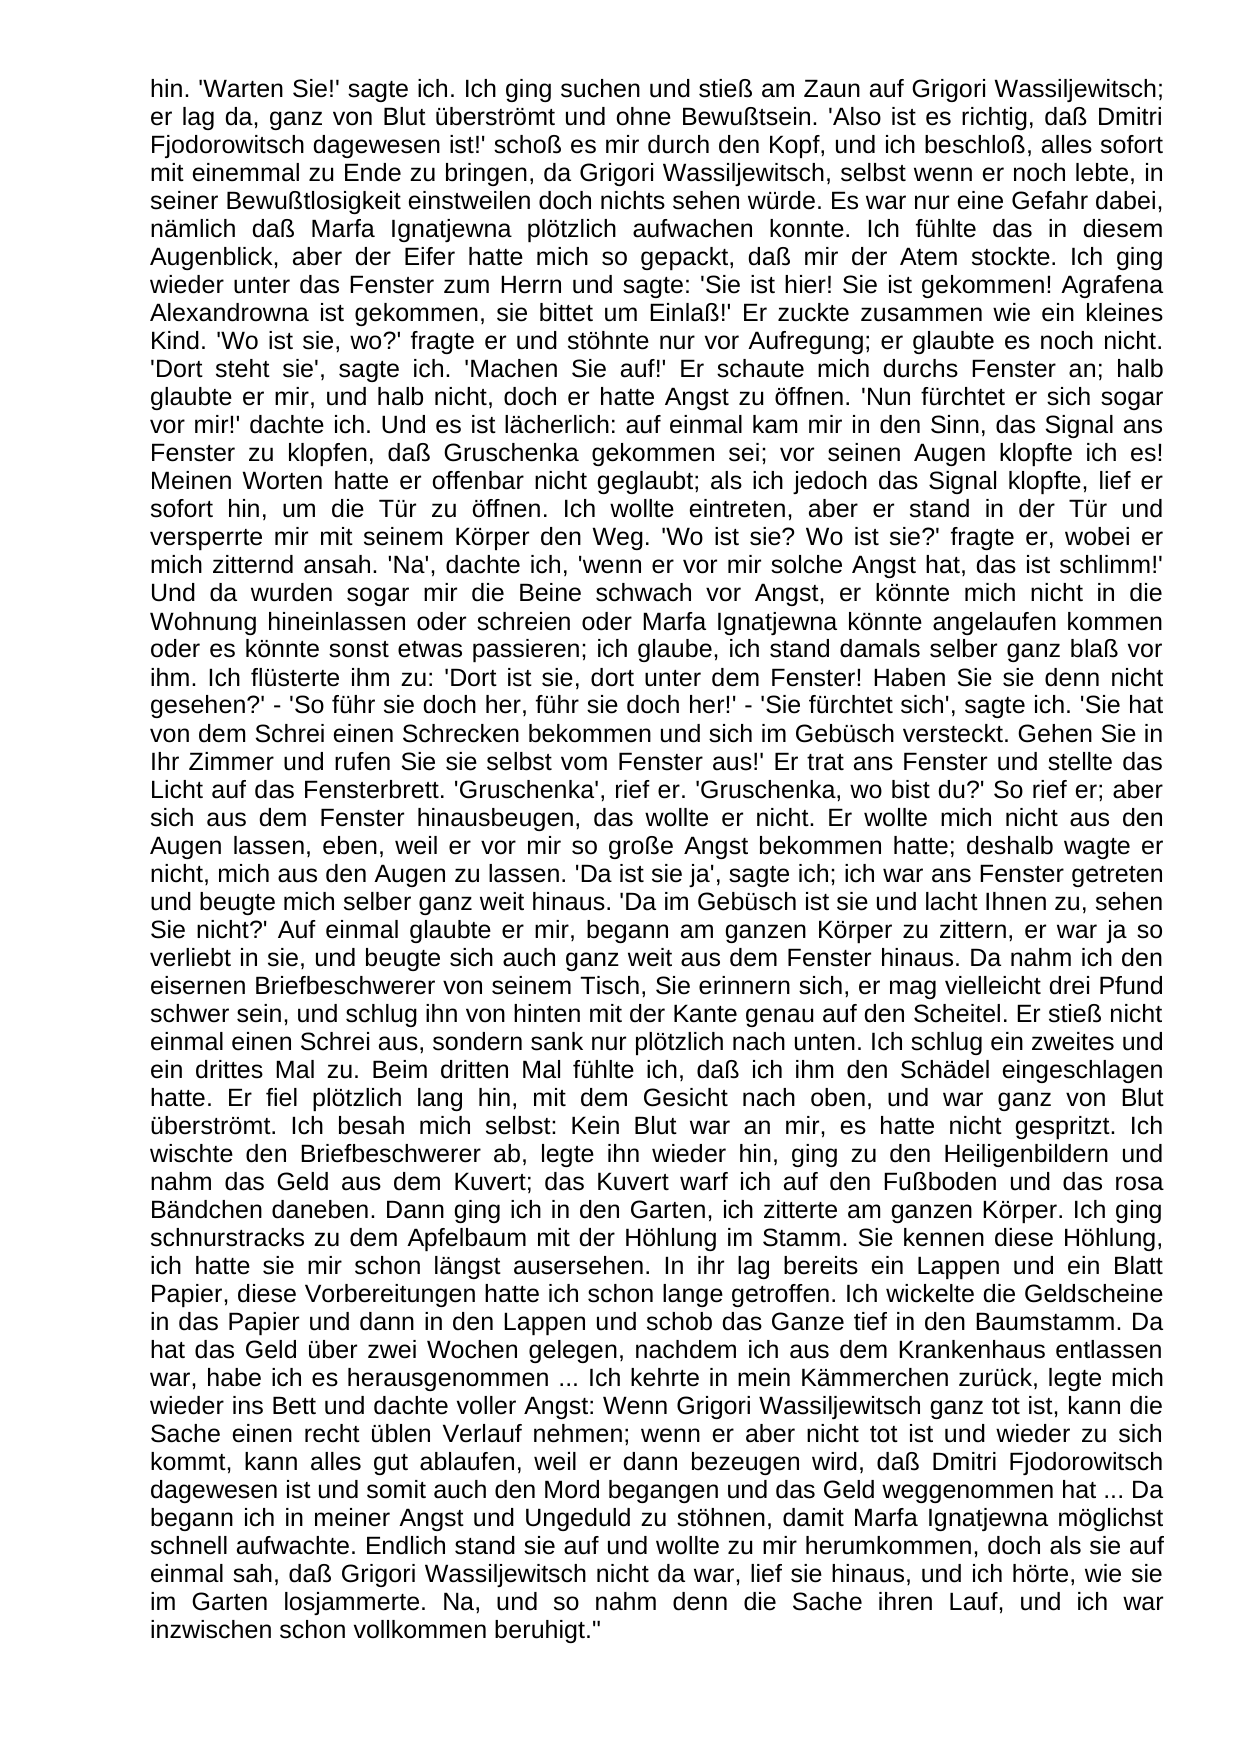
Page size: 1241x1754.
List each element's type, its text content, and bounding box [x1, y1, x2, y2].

text hin. 'Warten Sie!' sagte ich. Ich ging suchen und stieß am Zaun auf Grigori Wassiljewitsch; er lag da, ganz von Blut überströmt und ohne Bewußtsein. 'Also ist es richtig, daß Dmitri Fjodorowitsch dagewesen ist!' schoß es mir durch den Kopf, und ich beschloß, alles sofort mit einemmal zu Ende zu bringen, da Grigori Wassiljewitsch, selbst wenn er noch lebte, in seiner Bewußtlosigkeit einstweilen doch nichts sehen würde. Es war nur eine Gefahr dabei, nämlich daß Marfa Ignatjewna plötzlich aufwachen konnte. Ich fühlte das in diesem Augenblick, aber der Eifer hatte mich so gepackt, daß mir der Atem stockte. Ich ging wieder unter das Fenster zum Herrn und sagte: 'Sie ist hier! Sie ist gekommen! Agrafena Alexandrowna ist gekommen, sie bittet um Einlaß!' Er zuckte zusammen wie ein kleines Kind. 'Wo ist sie, wo?' fragte er und stöhnte nur vor Aufregung; er glaubte es noch nicht. 'Dort steht sie', sagte ich. 'Machen Sie auf!' Er schaute mich durchs Fenster an; halb glaubte er mir, und halb nicht, doch er hatte Angst zu öffnen. 'Nun fürchtet er sich sogar vor mir!' dachte ich. Und es ist lächerlich: auf einmal kam mir in den Sinn, das Signal ans Fenster zu klopfen, daß Gruschenka gekommen sei; vor seinen Augen klopfte ich es! Meinen Worten hatte er offenbar nicht geglaubt; als ich jedoch das Signal klopfte, lief er sofort hin, um die Tür zu öffnen. Ich wollte eintreten, aber er stand in der Tür und versperrte mir mit seinem Körper den Weg. 'Wo ist sie? Wo ist sie?' fragte er, wobei er mich zitternd ansah. 'Na', dachte ich, 'wenn er vor mir solche Angst hat, das ist schlimm!' Und da wurden sogar mir die Beine schwach vor Angst, er könnte mich nicht in die Wohnung hineinlassen oder schreien oder Marfa Ignatjewna könnte angelaufen kommen oder es könnte sonst etwas passieren; ich glaube, ich stand damals selber ganz blaß vor ihm. Ich flüsterte ihm zu: 'Dort ist sie, dort unter dem Fenster! Haben Sie sie denn nicht gesehen?' - 'So führ sie doch her, führ sie doch her!' - 'Sie fürchtet sich', sagte ich. 'Sie hat von dem Schrei einen Schrecken bekommen und sich im Gebüsch versteckt. Gehen Sie in Ihr Zimmer und rufen Sie sie selbst vom Fenster aus!' Er trat ans Fenster und stellte das Licht auf das Fensterbrett. 'Gruschenka', rief er. 'Gruschenka, wo bist du?' So rief er; aber sich aus dem Fenster hinausbeugen, das wollte er nicht. Er wollte mich nicht aus den Augen lassen, eben, weil er vor mir so große Angst bekommen hatte; deshalb wagte er nicht, mich aus den Augen zu lassen. 'Da ist sie ja', sagte ich; ich war ans Fenster getreten und beugte mich selber ganz weit hinaus. 'Da im Gebüsch ist sie und lacht Ihnen zu, sehen Sie nicht?' Auf einmal glaubte er mir, begann am ganzen Körper zu zittern, er war ja so verliebt in sie, und beugte sich auch ganz weit aus dem Fenster hinaus. Da nahm ich den eisernen Briefbeschwerer von seinem Tisch, Sie erinnern sich, er mag vielleicht drei Pfund schwer sein, und schlug ihn von hinten mit der Kante genau auf den Scheitel. Er stieß nicht einmal einen Schrei aus, sondern sank nur plötzlich nach unten. Ich schlug ein zweites und ein drittes Mal zu. Beim dritten Mal fühlte ich, daß ich ihm den Schädel eingeschlagen hatte. Er fiel plötzlich lang hin, mit dem Gesicht nach oben, und war ganz von Blut überströmt. Ich besah mich selbst: Kein Blut war an mir, es hatte nicht gespritzt. Ich wischte den Briefbeschwerer ab, legte ihn wieder hin, ging zu den Heiligenbildern und nahm das Geld aus dem Kuvert; das Kuvert warf ich auf den Fußboden und das rosa Bändchen daneben. Dann ging ich in den Garten, ich zitterte am ganzen Körper. Ich ging schnurstracks zu dem Apfelbaum mit der Höhlung im Stamm. Sie kennen diese Höhlung, ich hatte sie mir schon längst ausersehen. In ihr lag bereits ein Lappen und ein Blatt Papier, diese Vorbereitungen hatte ich schon lange getroffen. Ich wickelte die Geldscheine in das Papier und dann in den Lappen und schob das Ganze tief in den Baumstamm. Da hat das Geld über zwei Wochen gelegen, nachdem ich aus dem Krankenhaus entlassen war, habe ich es herausgenommen ... Ich kehrte in mein Kämmerchen zurück, legte mich wieder ins Bett und dachte voller Angst: Wenn Grigori Wassiljewitsch ganz tot ist, kann die Sache einen recht üblen Verlauf nehmen; wenn er aber nicht tot ist und wieder zu sich kommt, kann alles gut ablaufen, weil er dann bezeugen wird, daß Dmitri Fjodorowitsch dagewesen ist und somit auch den Mord begangen und das Geld weggenommen hat ... Da begann ich in meiner Angst und Ungeduld zu stöhnen, damit Marfa Ignatjewna möglichst schnell aufwachte. Endlich stand sie auf und wollte zu mir herumkommen, doch als sie auf einmal sah, daß Grigori Wassiljewitsch nicht da war, lief sie hinaus, und ich hörte, wie sie im Garten losjammerte. Na, und so nahm denn die Sache ihren Lauf, und ich war inzwischen schon vollkommen beruhigt." [150, 75, 1166, 1644]
